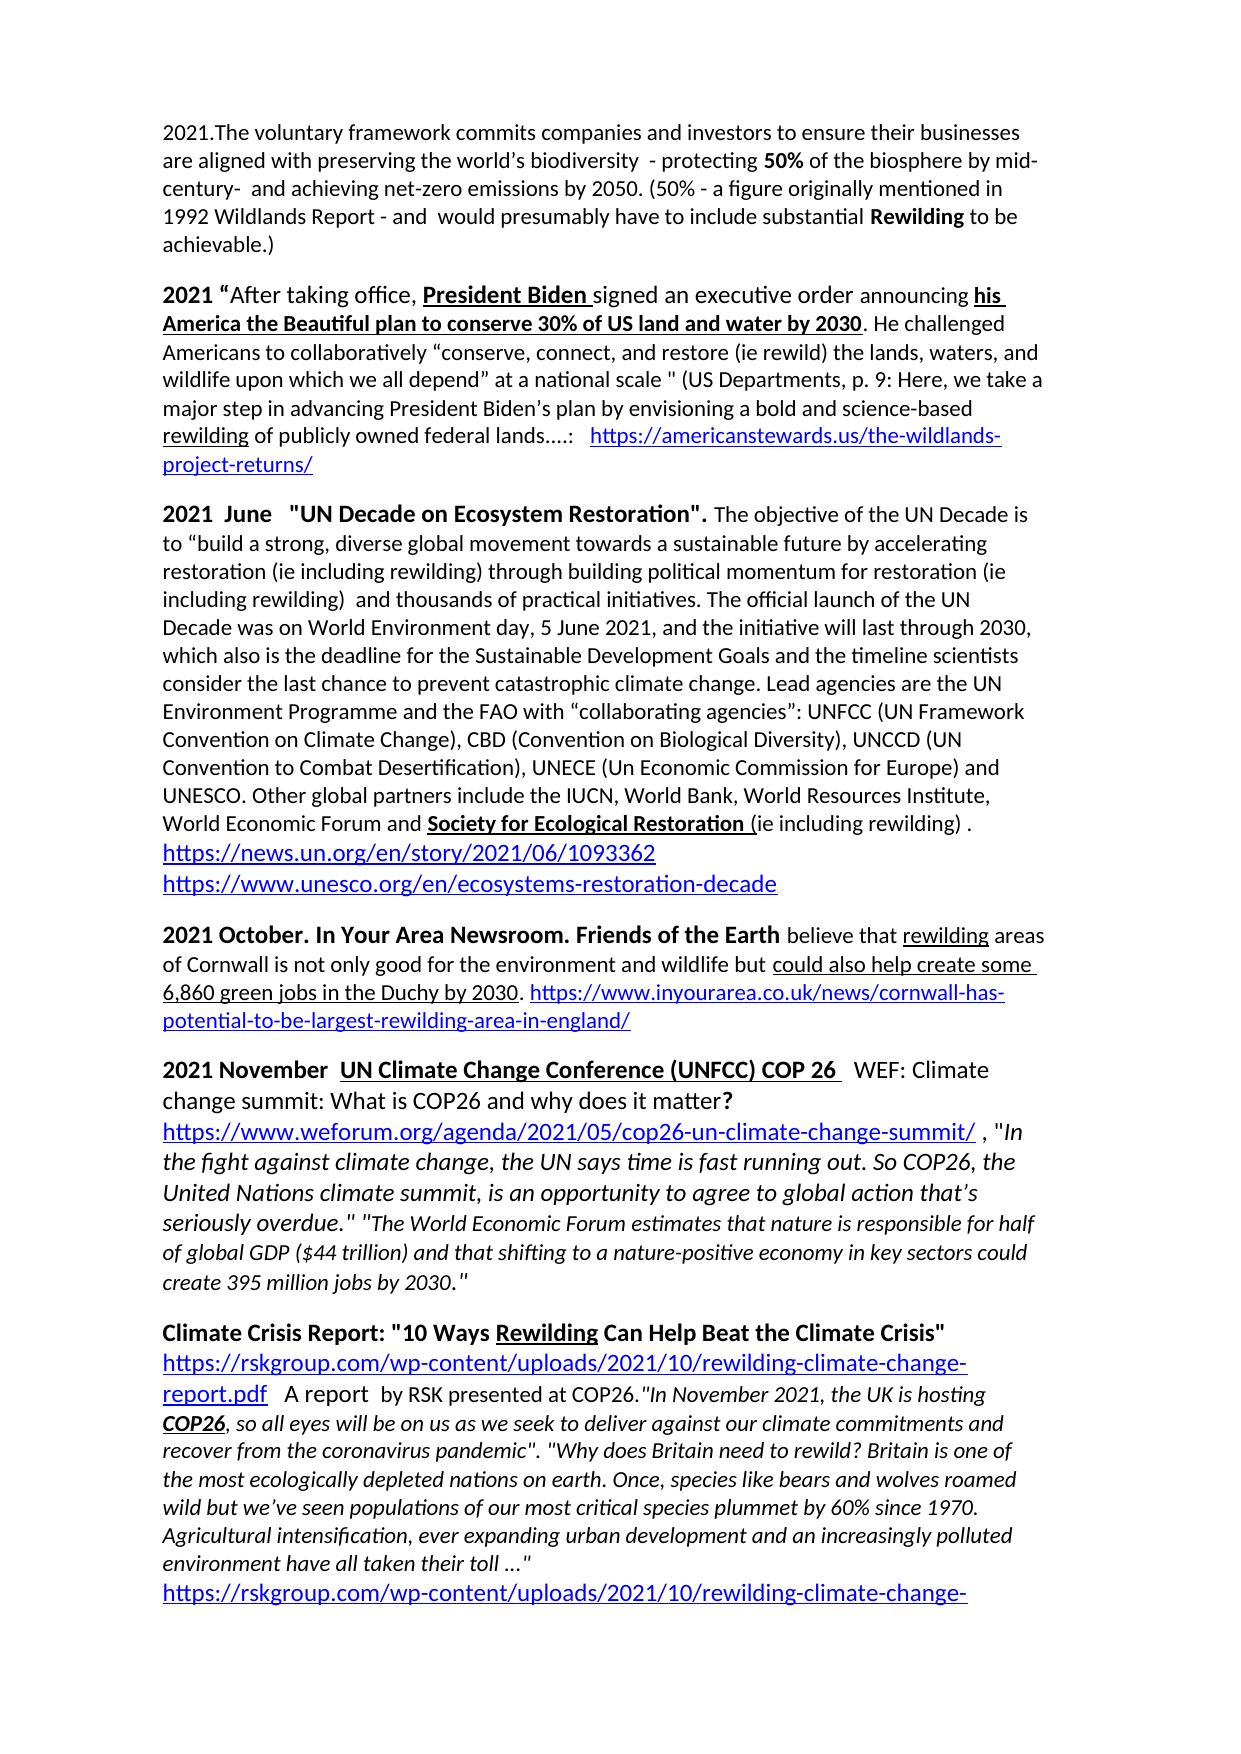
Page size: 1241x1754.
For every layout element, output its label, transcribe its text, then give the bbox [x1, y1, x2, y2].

text 2021 “After taking office, President Biden signed an executive order announcing his America the Beautiful plan to conserve 30% of US land and water by 2030. He challenged Americans to collaboratively “conserve, connect, and restore (ie rewild) the lands, waters, and wildlife upon which we all depend” at a national scale " (US Departments, p. 9: Here, we take a major step in advancing President Biden’s plan by envisioning a bold and science-based rewilding of publicly owned federal lands....: https://americanstewards.us/the-wildlands-project-returns/ [162, 279, 1045, 478]
text 2021.The voluntary framework commits companies and investors to ensure their businesses are aligned with preserving the world’s biodiversity - protecting 50% of the biosphere by mid-century- and achieving net-zero emissions by 2050. (50% - a figure originally mentioned in 1992 Wildlands Report - and would presumably have to include substantial Rewilding to be achievable.) [162, 118, 1045, 258]
text 2021 October. In Your Area Newsroom. Friends of the Earth believe that rewilding areas of Cornwall is not only good for the environment and wildlife but could also help create some 6,860 green jobs in the Duchy by 2030. https://www.inyourarea.co.uk/news/cornwall-has-potential-to-be-largest-rewilding-area-in-england/ [162, 919, 1045, 1034]
text 2021 November UN Climate Change Conference (UNFCC) COP 26 WEF: Climate change summit: What is COP26 and why does it matter? https://www.weforum.org/agenda/2021/05/cop26-un-climate-change-summit/ , "In the fight against climate change, the UN says time is fast running out. So COP26, the United Nations climate summit, is an opportunity to agree to global action that’s seriously overdue." "The World Economic Forum estimates that nature is responsible for half of global GDP ($44 trillion) and that shifting to a nature-positive economy in key sectors could create 395 million jobs by 2030." [162, 1054, 1045, 1296]
text Climate Crisis Report: "10 Ways Rewilding Can Help Beat the Climate Crisis" https://rskgroup.com/wp-content/uploads/2021/10/rewilding-climate-change-report.pdf A report by RSK presented at COP26."In November 2021, the UK is hosting COP26, so all eyes will be on us as we seek to deliver against our climate commitments and recover from the coronavirus pandemic". "Why does Britain need to rewild? Britain is one of the most ecologically depleted nations on earth. Once, species like bears and wolves roamed wild but we’ve seen populations of our most critical species plummet by 60% since 1970. Agricultural intensification, ever expanding urban development and an increasingly polluted environment have all taken their toll ..." https://rskgroup.com/wp-content/uploads/2021/10/rewilding-climate-change- [162, 1317, 1045, 1607]
text 2021 June "UN Decade on Ecosystem Restoration". The objective of the UN Decade is to “build a strong, diverse global movement towards a sustainable future by accelerating restoration (ie including rewilding) through building political momentum for restoration (ie including rewilding) and thousands of practical initiatives. The official launch of the UN Decade was on World Environment day, 5 June 2021, and the initiative will last through 2030, which also is the deadline for the Sustainable Development Goals and the timeline scientists consider the last chance to prevent catastrophic climate change. Lead agencies are the UN Environment Programme and the FAO with “collaborating agencies”: UNFCC (UN Framework Convention on Climate Change), CBD (Convention on Biological Diversity), UNCCD (UN Convention to Combat Desertification), UNECE (Un Economic Commission for Europe) and UNESCO. Other global partners include the IUCN, World Bank, World Resources Institute, World Economic Forum and Society for Ecological Restoration (ie including rewilding) . https://news.un.org/en/story/2021/06/1093362 https://www.unesco.org/en/ecosystems-restoration-decade [162, 498, 1045, 898]
